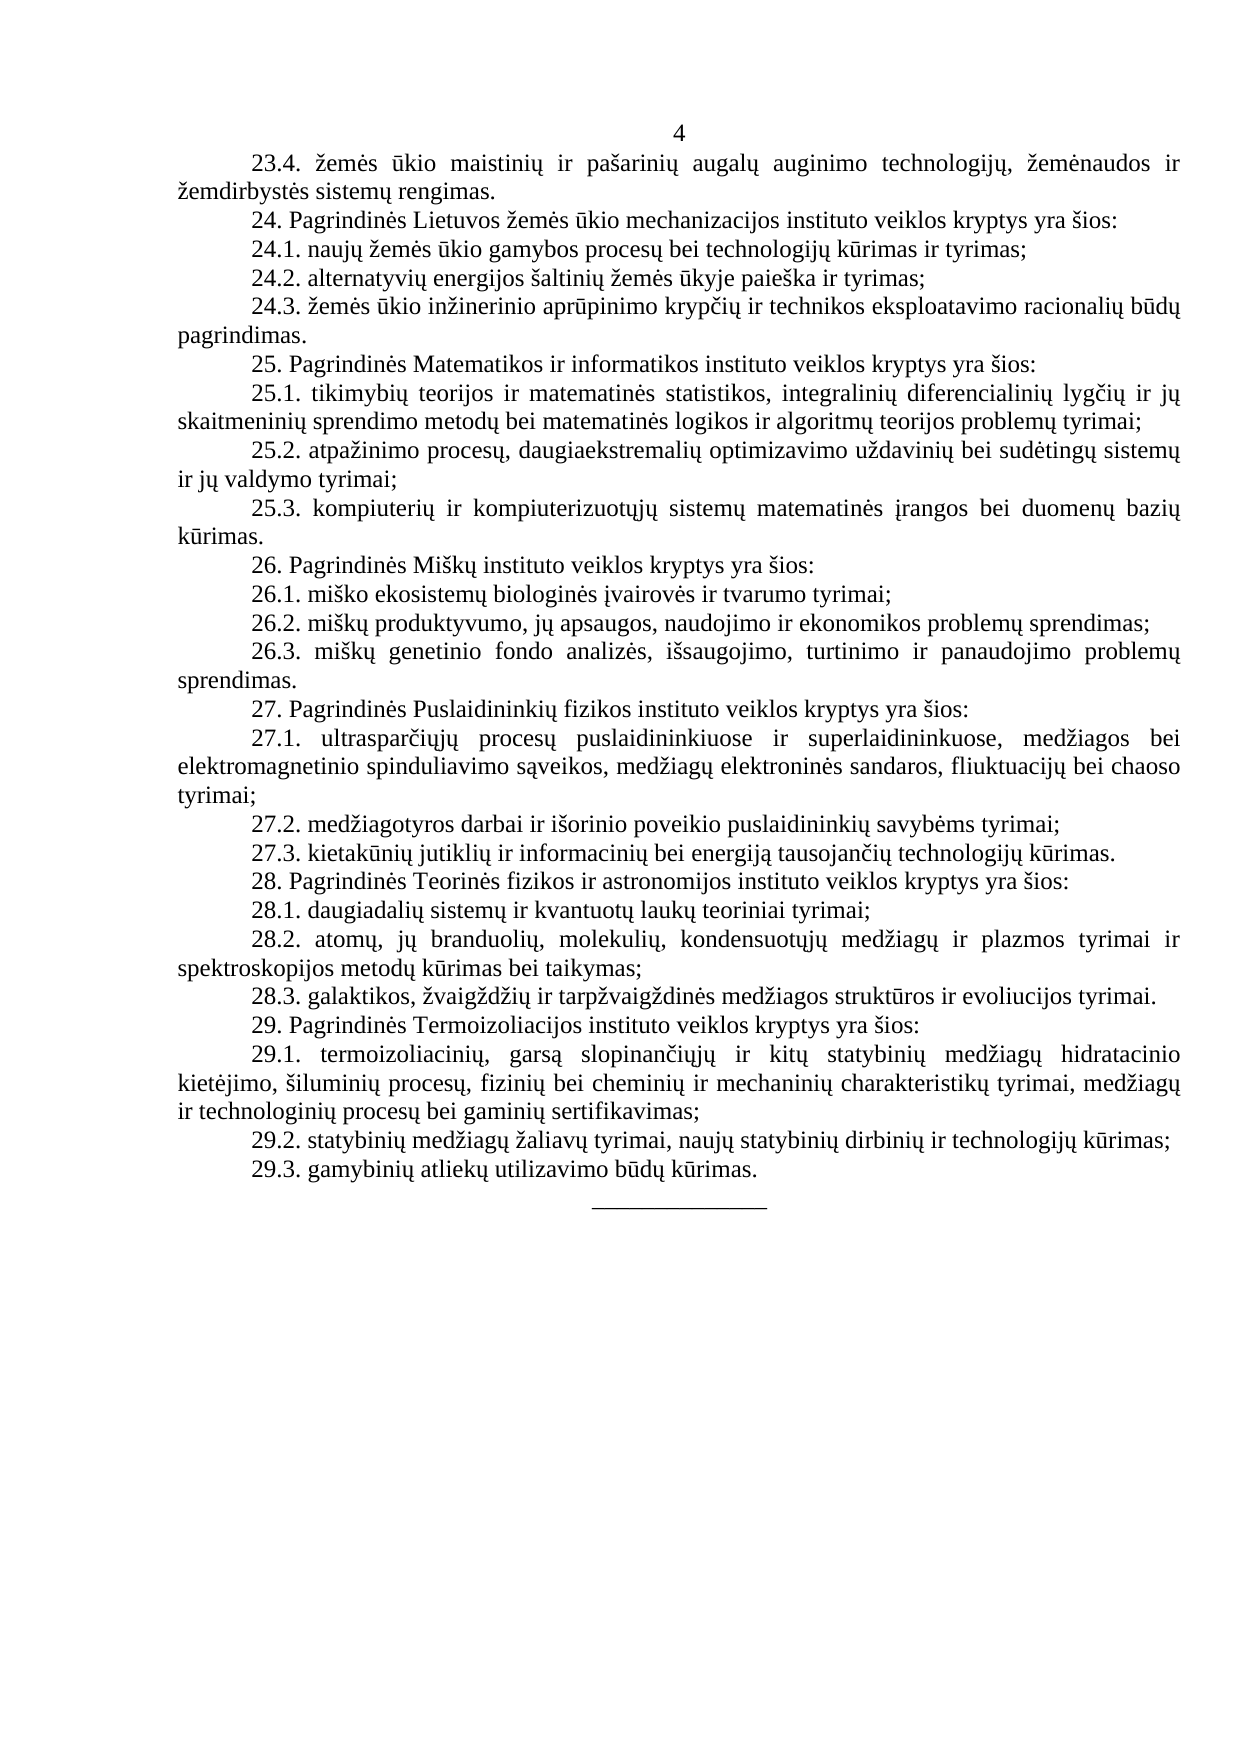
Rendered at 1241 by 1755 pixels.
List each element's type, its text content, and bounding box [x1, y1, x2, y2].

text 27.3. kietakūnių jutiklių ir informacinių bei energiją tausojančių technologijų kūrimas. [177, 838, 1181, 866]
text 26.1. miško ekosistemų biologinės įvairovės ir tvarumo tyrimai; [177, 579, 1181, 608]
text 23.4. žemės ūkio maistinių ir pašarinių augalų auginimo technologijų, žemėnaudos ir žemdirbystės sistemų rengimas. [177, 148, 1181, 205]
text 25. Pagrindinės Matematikos ir informatikos instituto veiklos kryptys yra šios: [177, 349, 1181, 378]
text 29.1. termoizoliacinių, garsą slopinančiųjų ir kitų statybinių medžiagų hidratacinio kietėjimo, šiluminių procesų, fizinių bei cheminių ir mechaninių charakteristikų tyrimai, medžiagų ir technologinių procesų bei gaminių sertifikavimas; [177, 1039, 1181, 1125]
text 27.1. ultrasparčiųjų procesų puslaidininkiuose ir superlaidininkuose, medžiagos bei elektromagnetinio spinduliavimo sąveikos, medžiagų elektroninės sandaros, fliuktuacijų bei chaoso tyrimai; [177, 723, 1181, 809]
text 24. Pagrindinės Lietuvos žemės ūkio mechanizacijos instituto veiklos kryptys yra šios: [177, 205, 1181, 234]
text 26.3. miškų genetinio fondo analizės, išsaugojimo, turtinimo ir panaudojimo problemų sprendimas. [177, 636, 1181, 694]
text 29.3. gamybinių atliekų utilizavimo būdų kūrimas. [177, 1154, 1181, 1183]
text 24.2. alternatyvių energijos šaltinių žemės ūkyje paieška ir tyrimas; [177, 263, 1181, 291]
text 27. Pagrindinės Puslaidininkių fizikos instituto veiklos kryptys yra šios: [177, 694, 1181, 723]
text 24.1. naujų žemės ūkio gamybos procesų bei technologijų kūrimas ir tyrimas; [177, 234, 1181, 263]
text 27.2. medžiagotyros darbai ir išorinio poveikio puslaidininkių savybėms tyrimai; [177, 809, 1181, 838]
text 25.1. tikimybių teorijos ir matematinės statistikos, integralinių diferencialinių lygčių ir jų skaitmeninių sprendimo metodų bei matematinės logikos ir algoritmų teorijos problemų tyrimai; [177, 378, 1181, 435]
text 24.3. žemės ūkio inžinerinio aprūpinimo krypčių ir technikos eksploatavimo racionalių būdų pagrindimas. [177, 291, 1181, 349]
text 26.2. miškų produktyvumo, jų apsaugos, naudojimo ir ekonomikos problemų sprendimas; [177, 608, 1181, 636]
text 28.1. daugiadalių sistemų ir kvantuotų laukų teoriniai tyrimai; [177, 895, 1181, 924]
text 29. Pagrindinės Termoizoliacijos instituto veiklos kryptys yra šios: [177, 1010, 1181, 1039]
text 25.2. atpažinimo procesų, daugiaekstremalių optimizavimo uždavinių bei sudėtingų sistemų ir jų valdymo tyrimai; [177, 435, 1181, 493]
text 28.3. galaktikos, žvaigždžių ir tarpžvaigždinės medžiagos struktūros ir evoliucijos tyrimai. [177, 981, 1181, 1010]
text 26. Pagrindinės Miškų instituto veiklos kryptys yra šios: [177, 550, 1181, 579]
text 28. Pagrindinės Teorinės fizikos ir astronomijos instituto veiklos kryptys yra šios: [177, 866, 1181, 895]
text 25.3. kompiuterių ir kompiuterizuotųjų sistemų matematinės įrangos bei duomenų bazių kūrimas. [177, 493, 1181, 550]
text ______________ [177, 1183, 1181, 1211]
text 29.2. statybinių medžiagų žaliavų tyrimai, naujų statybinių dirbinių ir technologijų kūrimas; [177, 1125, 1181, 1154]
text 28.2. atomų, jų branduolių, molekulių, kondensuotųjų medžiagų ir plazmos tyrimai ir spektroskopijos metodų kūrimas bei taikymas; [177, 924, 1181, 981]
